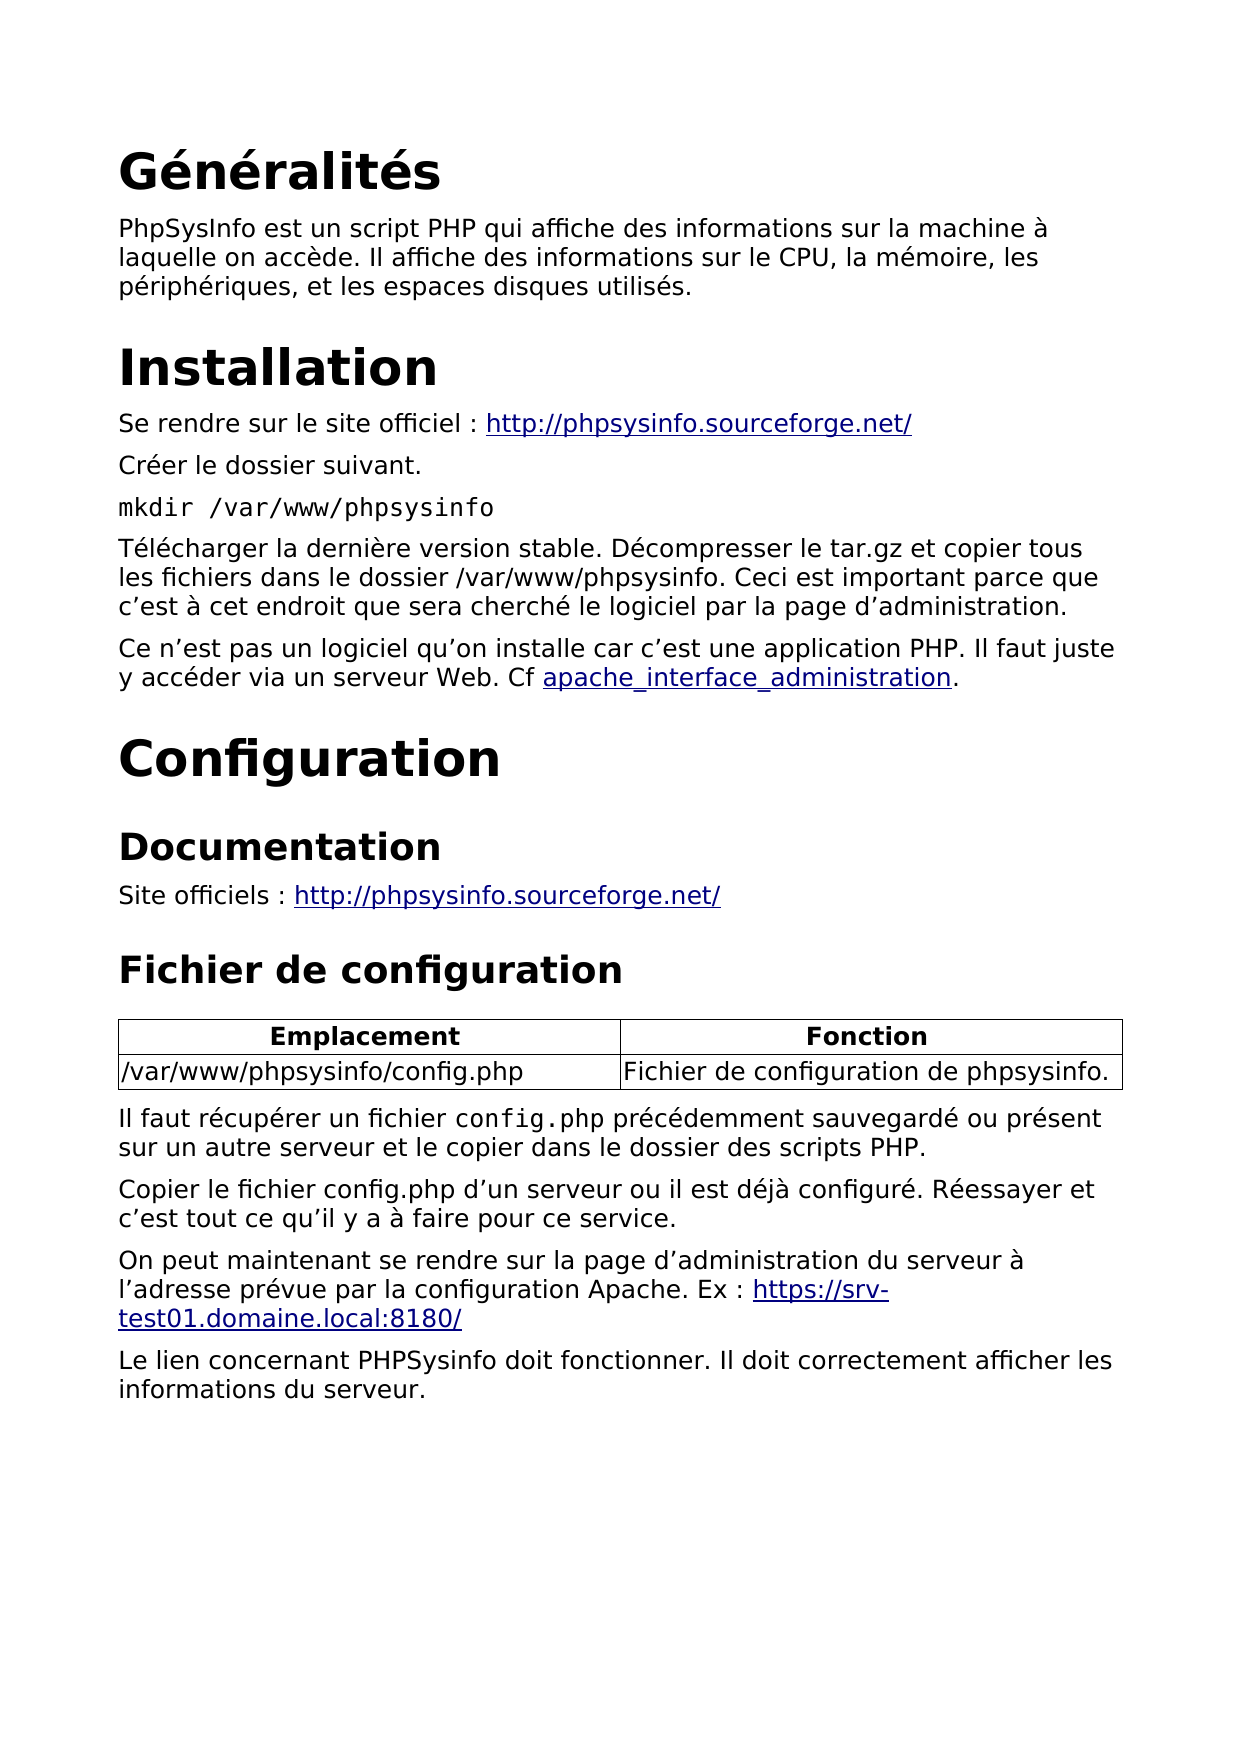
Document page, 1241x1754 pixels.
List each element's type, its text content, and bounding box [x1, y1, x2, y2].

text Télécharger la dernière version stable. Décompresser le tar.gz et copier tous les fichiers dans le dossier /var/www/phpsysinfo. Ceci est important parce que c’est à cet endroit que sera cherché le logiciel par la page d’administration. [118, 534, 1122, 621]
text Se rendre sur le site officiel : http://phpsysinfo.sourceforge.net/ [118, 409, 1122, 439]
subtitle Installation [118, 339, 1122, 397]
text On peut maintenant se rendre sur la page d’administration du serveur à l’adresse prévue par la configuration Apache. Ex : https://srv-test01.domaine.local:8180/ [118, 1246, 1122, 1333]
text PhpSysInfo est un script PHP qui affiche des informations sur la machine à laquelle on accède. Il affiche des informations sur le CPU, la mémoire, les périphériques, et les espaces disques utilisés. [118, 214, 1122, 301]
text mkdir /var/www/phpsysinfo [118, 493, 1122, 522]
text Il faut récupérer un fichier config.php précédemment sauvegardé ou présent sur un autre serveur et le copier dans le dossier des scripts PHP. [118, 1104, 1122, 1163]
subtitle Généralités [118, 143, 1122, 201]
text Copier le fichier config.php d’un serveur ou il est déjà configuré. Réessayer et c’est tout ce qu’il y a à faire pour ce service. [118, 1175, 1122, 1233]
table_cell Fichier de configuration de phpsysinfo. [621, 1055, 1122, 1089]
text Ce n’est pas un logiciel qu’on installe car c’est une application PHP. Il faut juste y accéder via un serveur Web. Cf apache_interface_administration. [118, 634, 1122, 692]
table_header Fonction [621, 1020, 1122, 1054]
table_header Emplacement [119, 1020, 620, 1054]
subtitle Configuration [118, 730, 1122, 788]
subtitle Fichier de configuration [118, 948, 1122, 992]
subtitle Documentation [118, 825, 1122, 869]
text Le lien concernant PHPSysinfo doit fonctionner. Il doit correctement afficher les informations du serveur. [118, 1346, 1122, 1404]
text Créer le dossier suivant. [118, 451, 1122, 480]
text Site officiels : http://phpsysinfo.sourceforge.net/ [118, 882, 1122, 911]
table_cell /var/www/phpsysinfo/config.php [119, 1055, 620, 1089]
